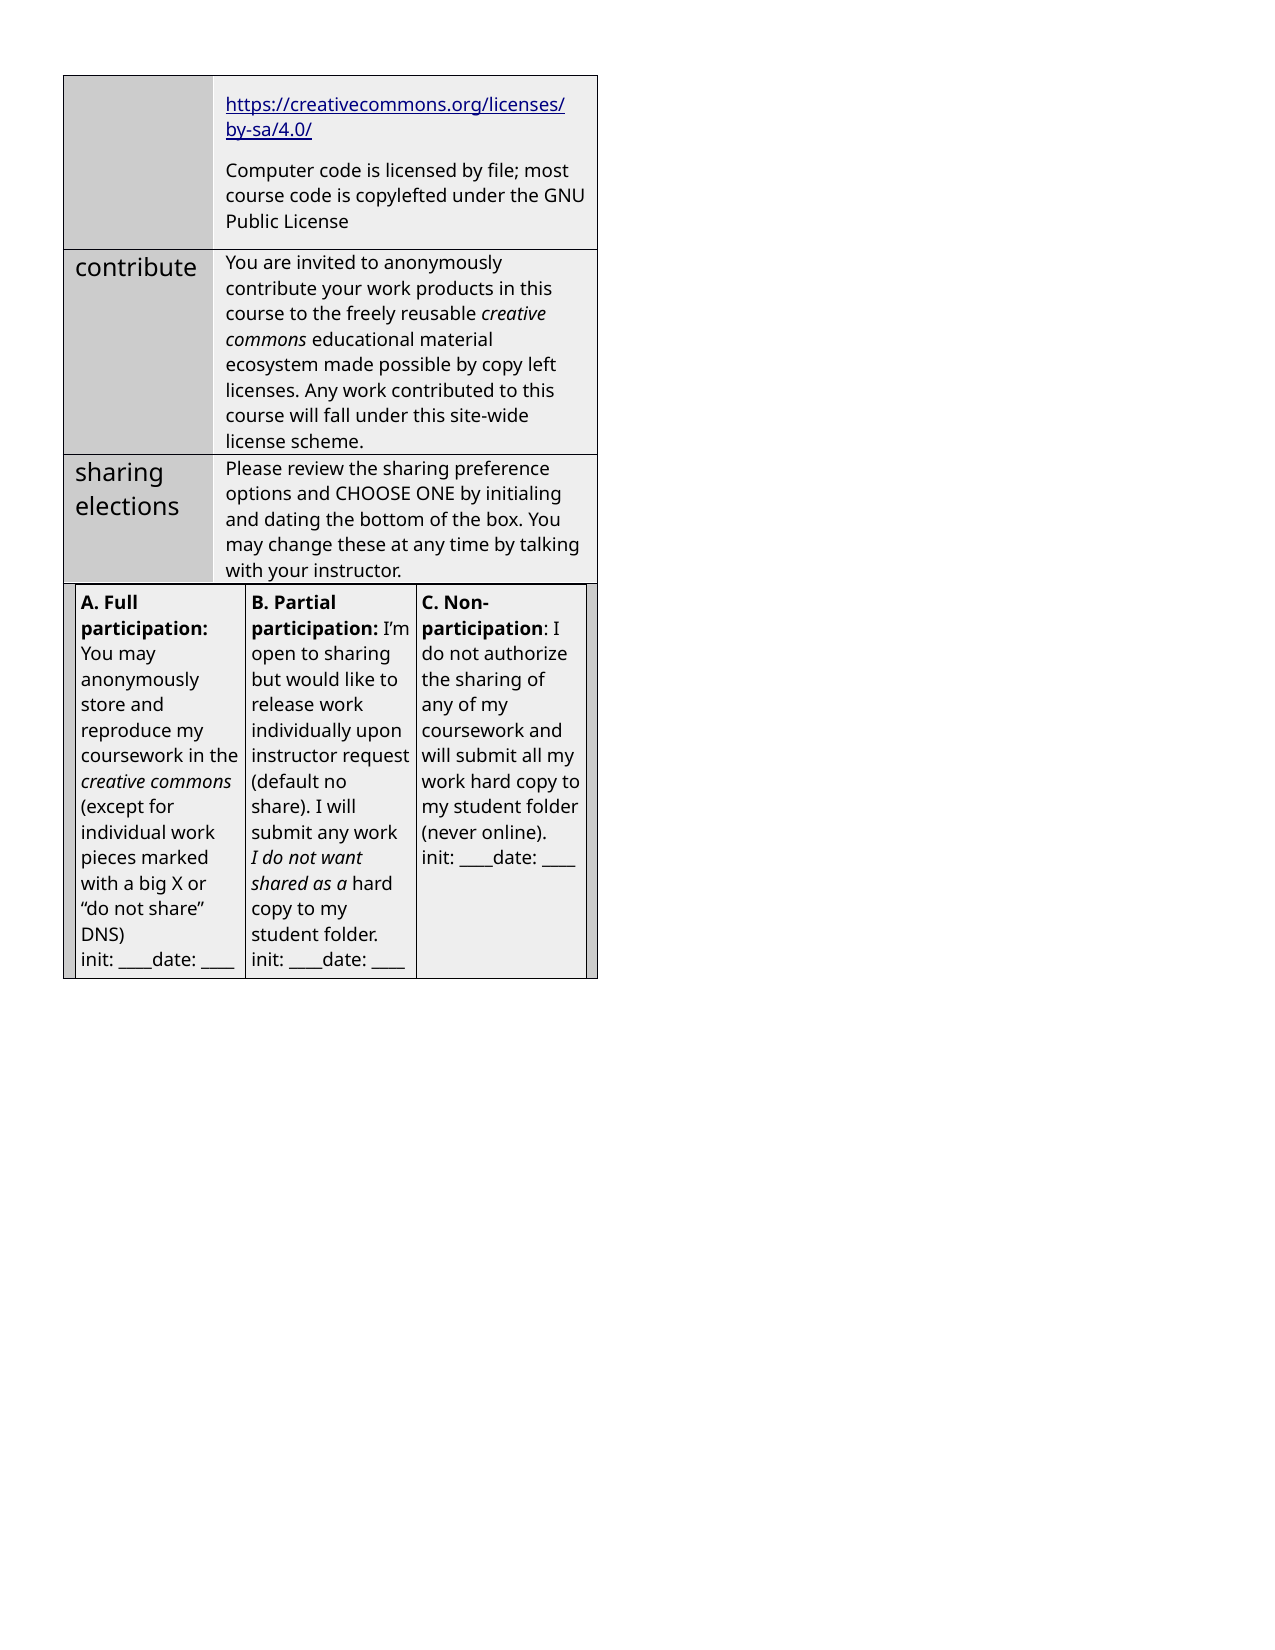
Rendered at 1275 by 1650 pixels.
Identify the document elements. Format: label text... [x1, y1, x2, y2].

table_cell [64, 76, 213, 249]
table_header C. Non-participation: I do not authorize the sharing of any of my coursework and will submit all my work hard copy to my student folder (never online). init: ____date: ____ [417, 585, 586, 978]
table_header B. Partial participation: I’m open to sharing but would like to release work individually upon instructor request (default no share). I will submit any work I do not want shared as a hard copy to my student folder. init: ____date: ____ [246, 585, 416, 978]
table_cell All non-computer code content on technologyrediscovery.net (course content, images, media) is licensed under the Creative Commons Share-Alike license (CC BY-SA 4.0); no attribution required. https://creativecommons.org/licenses/by-sa/4.0/ Computer code is licensed by file; most course code is copylefted under the GNU Public License [214, 76, 597, 249]
table_cell sharing elections [64, 455, 213, 582]
table_cell contribute [64, 250, 213, 454]
table_header A. Full participation: You may anonymously store and reproduce my coursework in the creative commons (except for individual work pieces marked with a big X or “do not share” DNS) init: ____date: ____ [76, 585, 245, 978]
table_cell [587, 584, 597, 978]
table_cell [64, 584, 75, 978]
